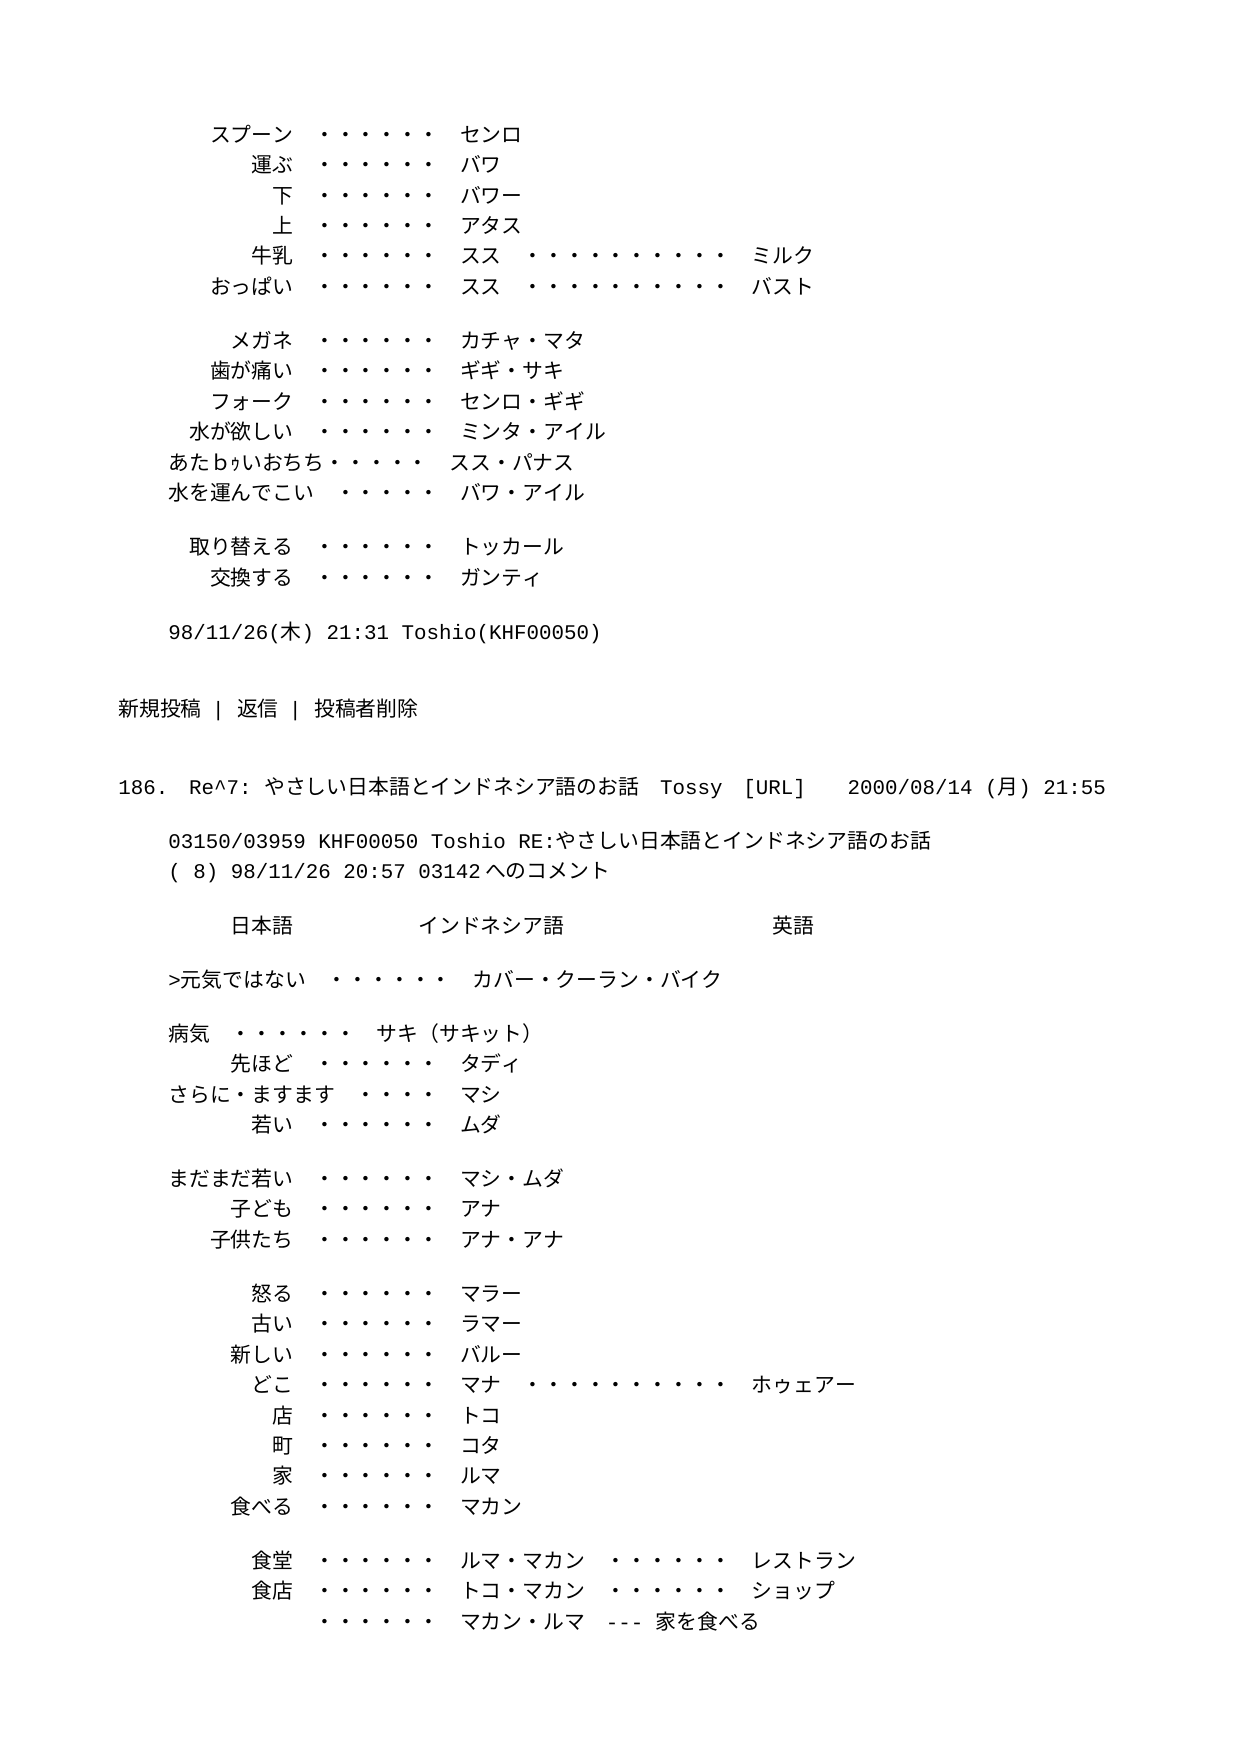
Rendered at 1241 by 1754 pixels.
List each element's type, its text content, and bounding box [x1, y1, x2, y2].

text どこ ・・・・・・ マナ ・・・・・・・・・・ ホゥェアー [118, 1368, 1122, 1399]
text ( 8) 98/11/26 20:57 03142へのコメント [118, 855, 1122, 885]
text ・・・・・・ マカン・ルマ --- 家を食べる [118, 1605, 1122, 1635]
text 日本語 インドネシア語 英語 [118, 909, 1122, 939]
text 食べる ・・・・・・ マカン [118, 1490, 1122, 1521]
text 病気 ・・・・・・ サキ（サキット） [118, 1017, 1122, 1047]
text 新しい ・・・・・・ バルー [118, 1338, 1122, 1368]
text あたｂｩいおちち・・・・・ スス・パナス [118, 446, 1122, 476]
text 家 ・・・・・・ ルマ [118, 1460, 1122, 1490]
text 水が欲しい ・・・・・・ ミンタ・アイル [118, 416, 1122, 446]
text さらに・ますます ・・・・ マシ [118, 1078, 1122, 1108]
text 運ぶ ・・・・・・ バワ [118, 148, 1122, 179]
text 186. Re^7: やさしい日本語とインドネシア語のお話 Tossy [URL] 2000/08/14 (月) 21:55 [118, 770, 1122, 801]
text 水を運んでこい ・・・・・ バワ・アイル [118, 476, 1122, 507]
text 子ども ・・・・・・ アナ [118, 1193, 1122, 1223]
text 取り替える ・・・・・・ トッカール [118, 530, 1122, 561]
text 店 ・・・・・・ トコ [118, 1399, 1122, 1429]
text 下 ・・・・・・ バワー [118, 179, 1122, 209]
text 先ほど ・・・・・・ タディ [118, 1047, 1122, 1078]
text 若い ・・・・・・ ムダ [118, 1108, 1122, 1139]
text まだまだ若い ・・・・・・ マシ・ムダ [118, 1162, 1122, 1193]
text 歯が痛い ・・・・・・ ギギ・サキ [118, 355, 1122, 385]
text 新規投稿 | 返信 | 投稿者削除 [118, 693, 1122, 723]
text 古い ・・・・・・ ラマー [118, 1308, 1122, 1338]
text 怒る ・・・・・・ マラー [118, 1277, 1122, 1308]
text 牛乳 ・・・・・・ スス ・・・・・・・・・・ ミルク [118, 240, 1122, 270]
text メガネ ・・・・・・ カチャ・マタ [118, 324, 1122, 355]
text フォーク ・・・・・・ センロ・ギギ [118, 385, 1122, 416]
text 98/11/26(木) 21:31 Toshio(KHF00050) [118, 615, 1122, 645]
text おっぱい ・・・・・・ スス ・・・・・・・・・・ バスト [118, 270, 1122, 301]
text 食店 ・・・・・・ トコ・マカン ・・・・・・ ショップ [118, 1574, 1122, 1605]
text 上 ・・・・・・ アタス [118, 209, 1122, 240]
text 03150/03959 KHF00050 Toshio RE:やさしい日本語とインドネシア語のお話 [118, 824, 1122, 855]
text 町 ・・・・・・ コタ [118, 1429, 1122, 1460]
text 子供たち ・・・・・・ アナ・アナ [118, 1223, 1122, 1253]
text 交換する ・・・・・・ ガンティ [118, 561, 1122, 591]
text 食堂 ・・・・・・ ルマ・マカン ・・・・・・ レストラン [118, 1544, 1122, 1574]
text >元気ではない ・・・・・・ カバー・クーラン・バイク [118, 963, 1122, 993]
text スプーン ・・・・・・ センロ [118, 118, 1122, 148]
